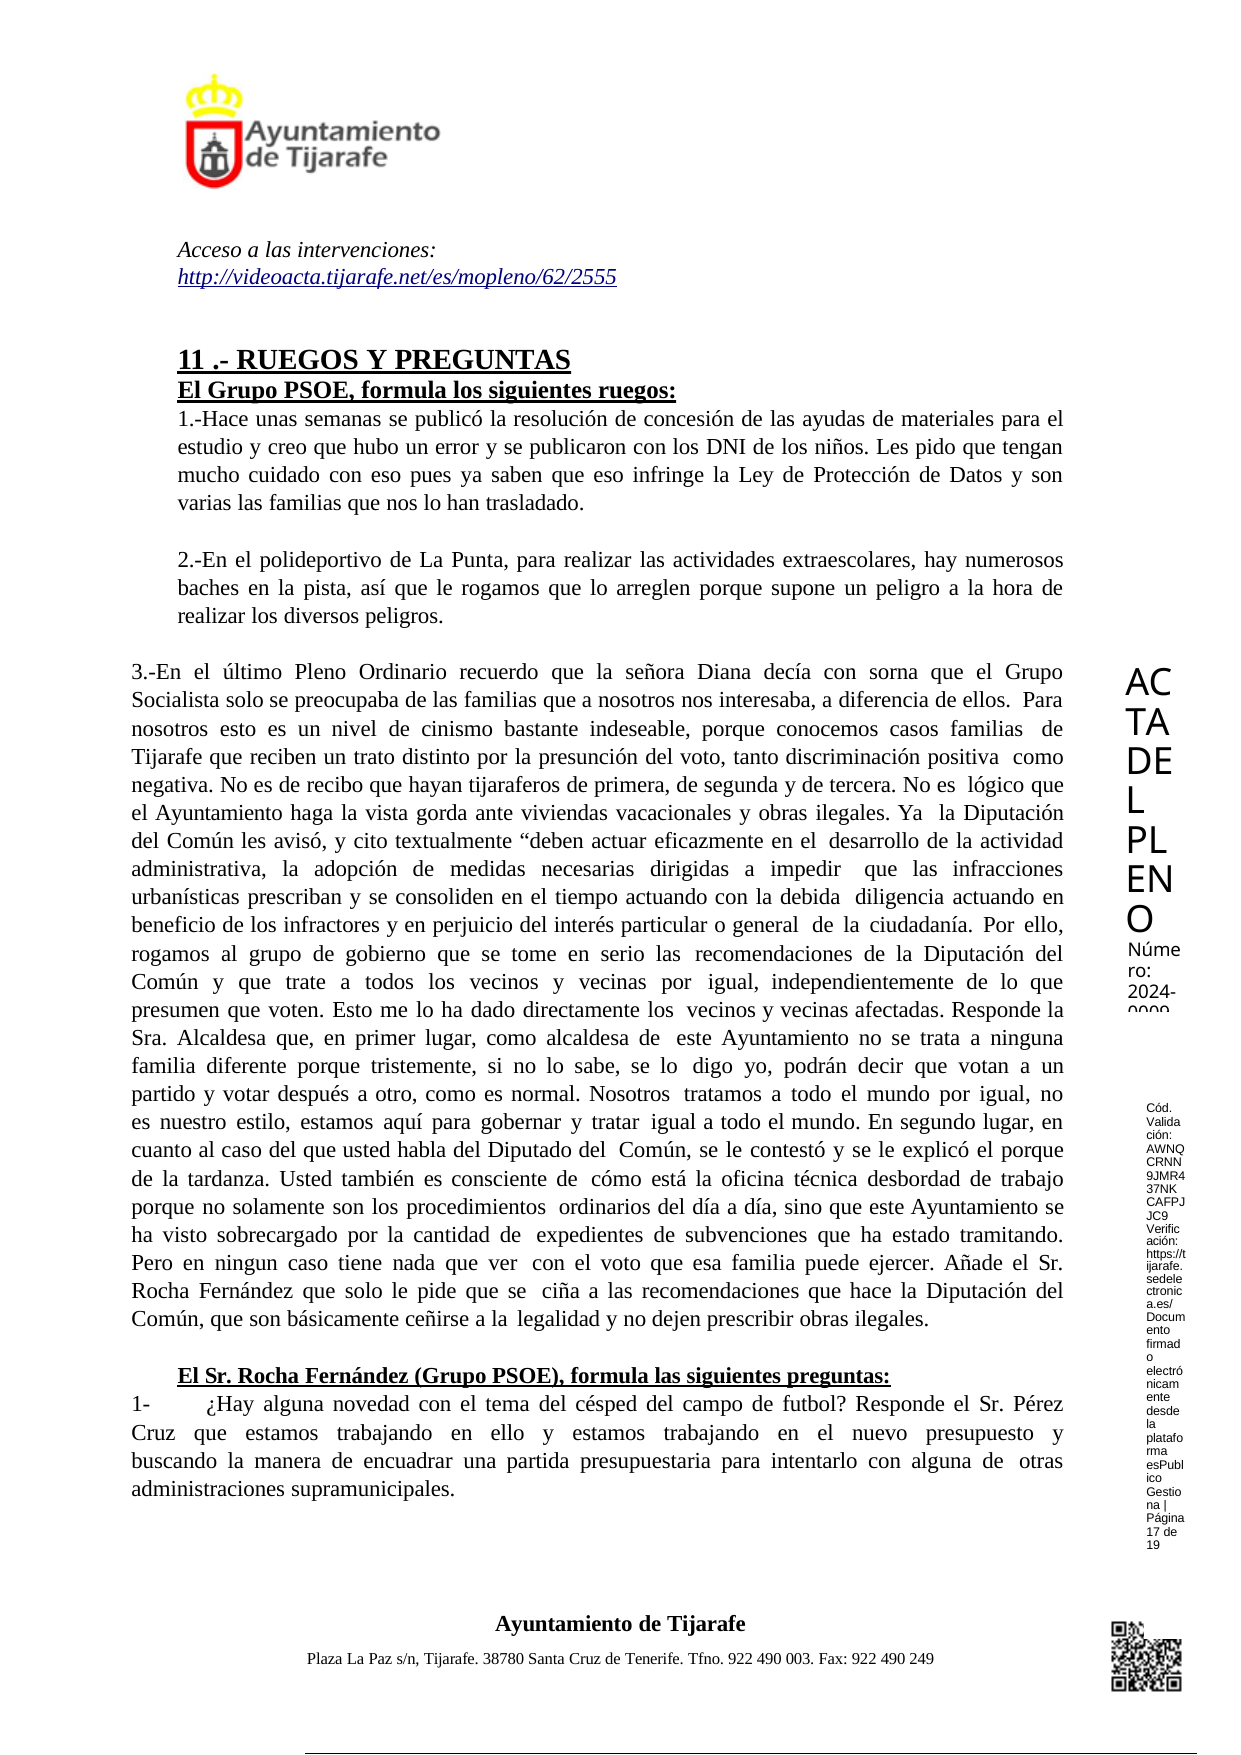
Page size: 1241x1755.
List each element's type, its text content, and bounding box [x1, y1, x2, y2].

text El Grupo PSOE, formula los siguientes ruegos: [177, 376, 1195, 404]
text 1.-Hace unas semanas se publicó la resolución de concesión de las ayudas de materiales para el estudio y creo que hubo un error y se publicaron con los DNI de los niños. Les pido que tengan mucho cuidado con eso pues ya saben que eso infringe la Ley de Protección de Datos y son varias las familias que nos lo han trasladado. [177, 405, 1064, 515]
text ACTA DEL PLENO [1125, 664, 1185, 940]
text 2.-En el polideportivo de La Punta, para realizar las actividades extraescolares, hay numerosos baches en la pista, así que le rogamos que lo arreglen porque supone un peligro a la hora de realizar los diversos peligros. [177, 546, 1064, 628]
subtitle 3.-En el último Pleno Ordinario recuerdo que la señora Diana decía con sorna que el Grupo Socialista solo se preocupaba de las familias que a nosotros nos interesaba, a diferencia de ellos. Para nosotros esto es un nivel de cinismo bastante indeseable, porque conocemos casos familias de Tijarafe que reciben un trato distinto por la presunción del voto, tanto discriminación positiva como negativa. No es de recibo que hayan tijaraferos de primera, de segunda y de tercera. No es lógico que el Ayuntamiento haga la vista gorda ante viviendas vacacionales y obras ilegales. Ya la Diputación del Común les avisó, y cito textualmente “deben actuar eficazmente en el desarrollo de la actividad administrativa, la adopción de medidas necesarias dirigidas a impedir que las infracciones urbanísticas prescriban y se consoliden en el tiempo actuando con la debida diligencia actuando en beneficio de los infractores y en perjuicio del interés particular o general de la ciudadanía. Por ello, rogamos al grupo de gobierno que se tome en serio las recomendaciones de la Diputación del Común y que trate a todos los vecinos y vecinas por igual, independientemente de lo que presumen que voten. Esto me lo ha dado directamente los vecinos y vecinas afectadas. Responde la Sra. Alcaldesa que, en primer lugar, como alcaldesa de este Ayuntamiento no se trata a ninguna familia diferente porque tristemente, si no lo sabe, se lo digo yo, podrán decir que votan a un partido y votar después a otro, como es normal. Nosotros tratamos a todo el mundo por igual, no es nuestro estilo, estamos aquí para gobernar y tratar igual a todo el mundo. En segundo lugar, en cuanto al caso del que usted habla del Diputado del Común, se le contestó y se le explicó el porque de la tardanza. Usted también es consciente de cómo está la oficina técnica desbordad de trabajo porque no solamente son los procedimientos ordinarios del día a día, sino que este Ayuntamiento se ha visto sobrecargado por la cantidad de expedientes de subvenciones que ha estado tramitando. Pero en ningun caso tiene nada que ver con el voto que esa familia puede ejercer. Añade el Sr. Rocha Fernández que solo le pide que se ciña a las recomendaciones que hace la Diputación del Común, que son básicamente ceñirse a la legalidad y no dejen prescribir obras ilegales. [131, 658, 1064, 1332]
list ¿Hay alguna novedad con el tema del césped del campo de futbol? Responde el Sr. Pérez Cruz que estamos trabajando en ello y estamos trabajando en el nuevo presupuesto y buscando la manera de encuadrar una partida presupuestaria para intentarlo con alguna de otras administraciones supramunicipales. [131, 1390, 1064, 1501]
text Verificación: https://tijarafe.sedelectronica.es/ [1146, 1223, 1186, 1311]
text Documento firmado electrónicamente desde la plataforma esPublico Gestiona | Página 17 de 19 [1146, 1311, 1186, 1552]
text 11 .- RUEGOS Y PREGUNTAS [177, 342, 1195, 376]
text Acceso a las intervenciones: http://videoacta.tijarafe.net/es/mopleno/62/2555 [177, 237, 825, 289]
text Cód. Validación: AWNQCRNN9JMR437NKCAFPJJC9 [1146, 1102, 1186, 1223]
text Número: 2024-0009 Fecha: 14/03/2025 [1127, 940, 1185, 1012]
text El Sr. Rocha Fernández (Grupo PSOE), formula las siguientes preguntas: [177, 1362, 1144, 1388]
